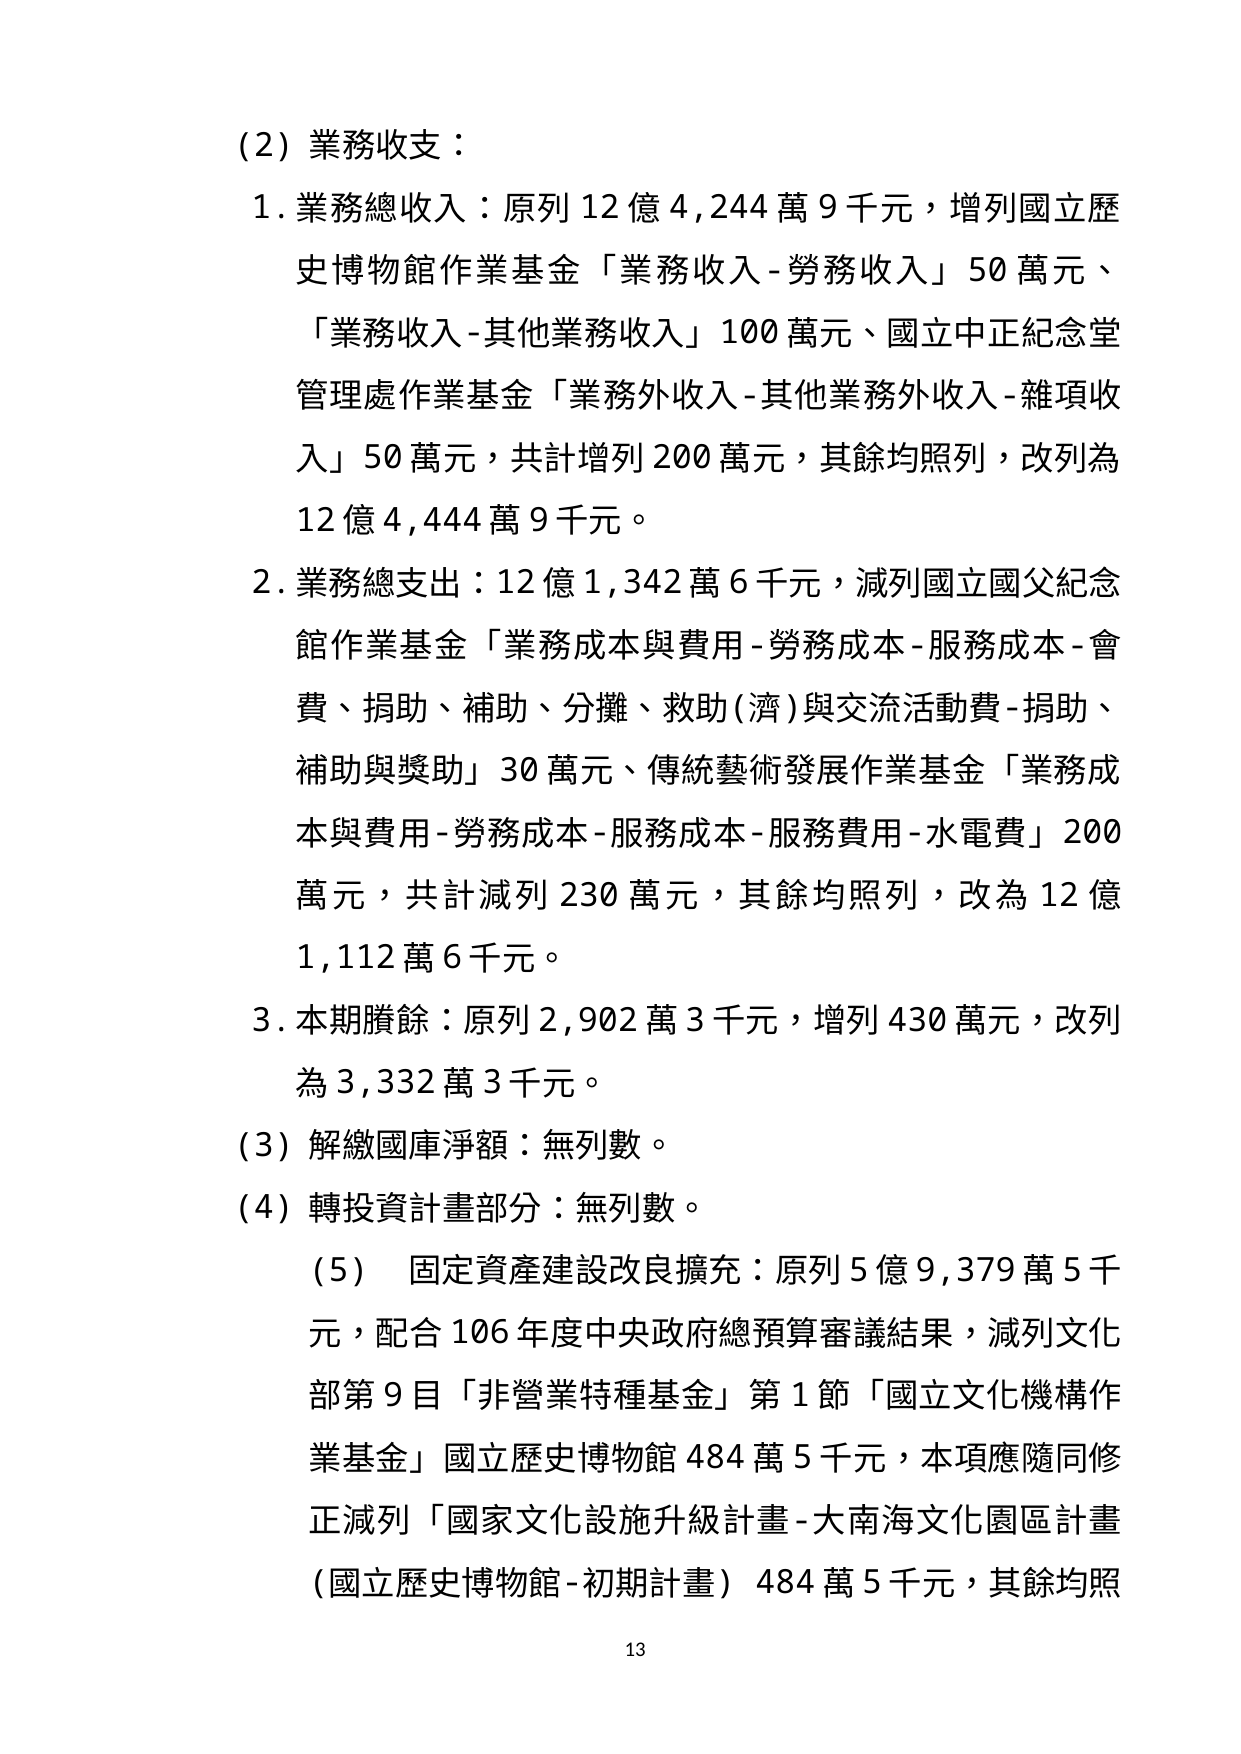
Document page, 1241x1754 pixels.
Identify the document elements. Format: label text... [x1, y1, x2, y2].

list 業務總支出：12億1,342萬6千元，減列國立國父紀念館作業基金「業務成本與費用-勞務成本-服務成本-會費、捐助、補助、分攤、救助(濟)與交流活動費-捐助、補助與獎助」30萬元、傳統藝術發展作業基金「業務成本與費用-勞務成本-服務成本-服務費用-水電費」200萬元，共計減列230萬元，其餘均照列，改為12億1,112萬6千元。 [251, 550, 1122, 987]
list 業務收支： [233, 112, 1122, 175]
list 解繳國庫淨額：無列數。 [233, 1112, 1122, 1175]
list 業務總收入：原列12億4,244萬9千元，增列國立歷史博物館作業基金「業務收入-勞務收入」50萬元、「業務收入-其他業務收入」100萬元、國立中正紀念堂管理處作業基金「業務外收入-其他業務外收入-雜項收入」50萬元，共計增列200萬元，其餘均照列，改列為12億4,444萬9千元。 [251, 175, 1122, 550]
list 本期賸餘：原列2,902萬3千元，增列430萬元，改列為3,332萬3千元。 [251, 987, 1122, 1112]
list 固定資產建設改良擴充：原列5億9,379萬5千元，配合106年度中央政府總預算審議結果，減列文化部第9目「非營業特種基金」第1節「國立文化機構作業基金」國立歷史博物館484萬5千元，本項應隨同修正減列「國家文化設施升級計畫-大南海文化園區計畫(國立歷史博物館-初期計畫) 484萬5千元，其餘均照 [308, 1237, 1122, 1612]
list 轉投資計畫部分：無列數。 [233, 1175, 1122, 1237]
